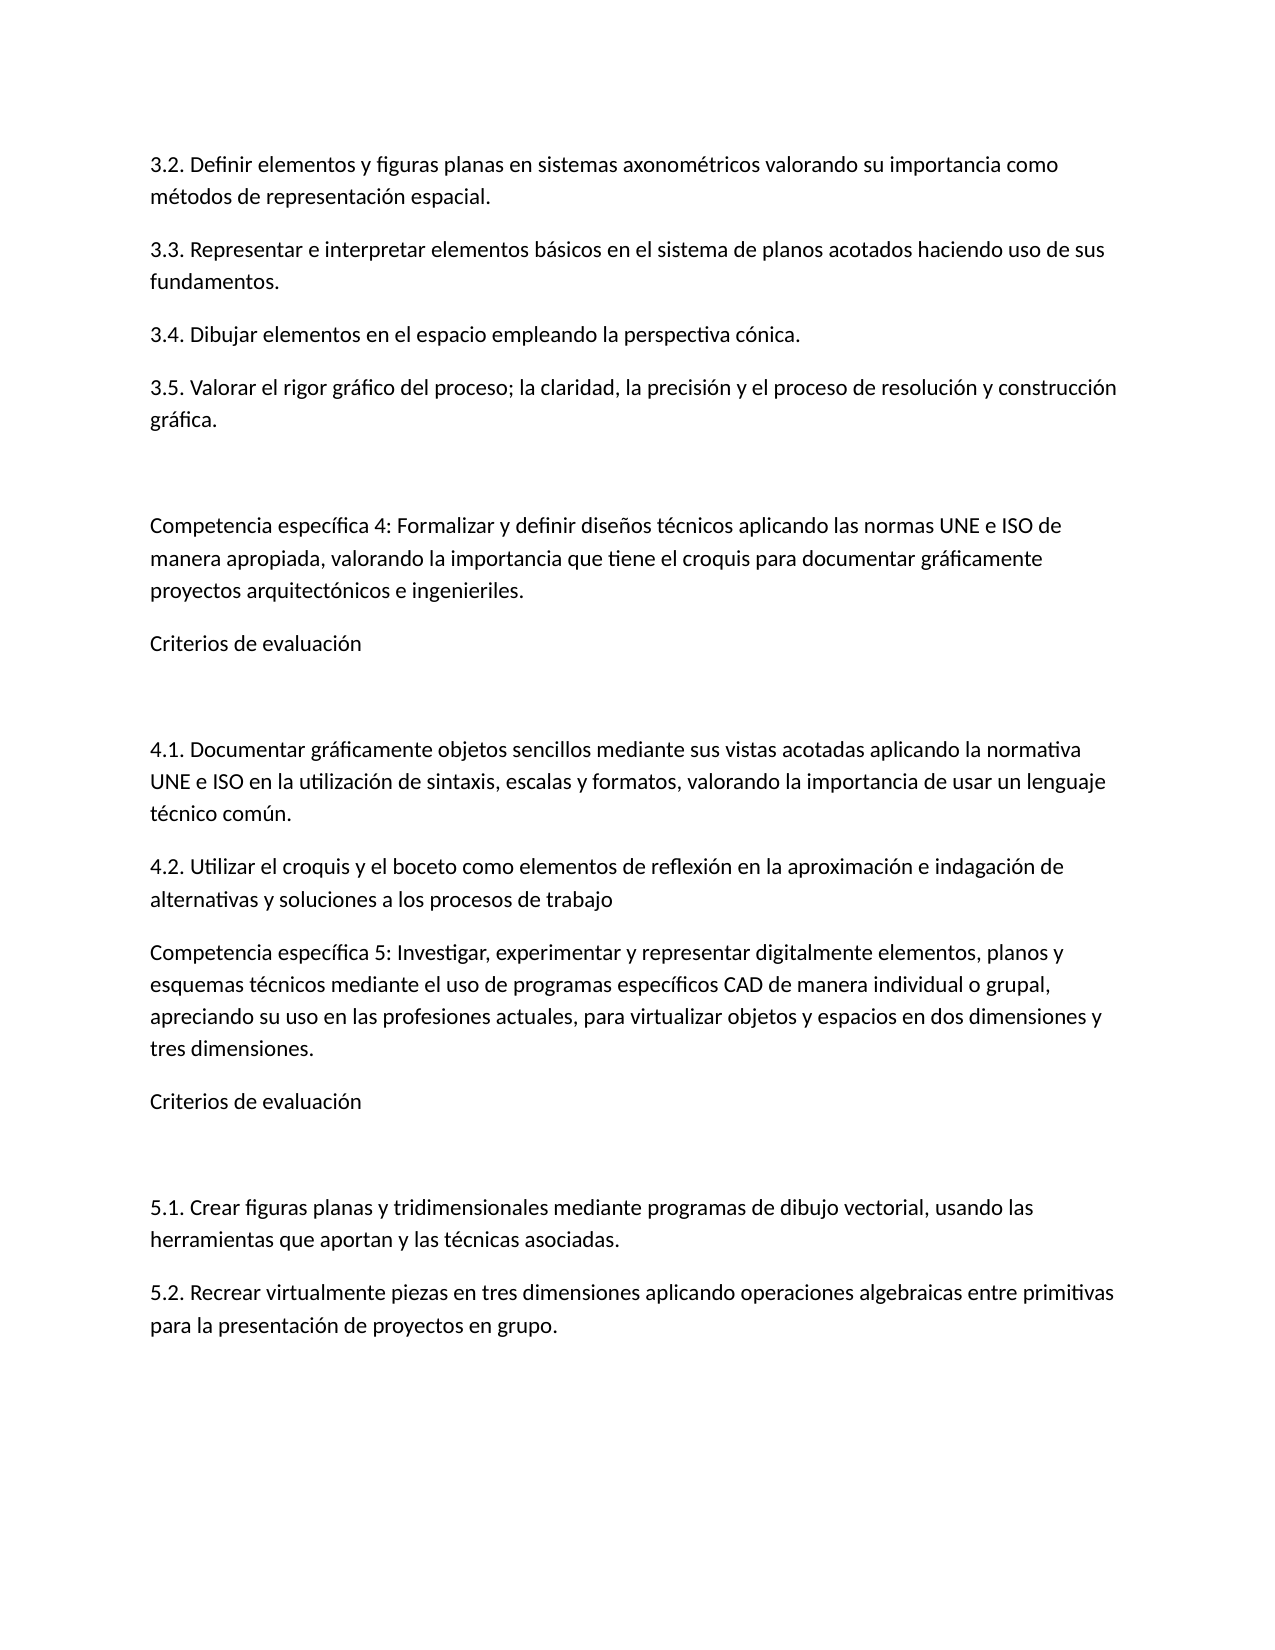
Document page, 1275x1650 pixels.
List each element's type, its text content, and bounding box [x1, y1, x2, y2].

text 5.1. Crear figuras planas y tridimensionales mediante programas de dibujo vectorial, usando las herramientas que aportan y las técnicas asociadas. [150, 1193, 1125, 1253]
text 5.2. Recrear virtualmente piezas en tres dimensiones aplicando operaciones algebraicas entre primitivas para la presentación de proyectos en grupo. [150, 1278, 1125, 1339]
text 3.5. Valorar el rigor gráfico del proceso; la claridad, la precisión y el proceso de resolución y construcción gráfica. [150, 373, 1125, 434]
text Competencia específica 4: Formalizar y definir diseños técnicos aplicando las normas UNE e ISO de manera apropiada, valorando la importancia que tiene el croquis para documentar gráficamente proyectos arquitectónicos e ingenieriles. [150, 512, 1125, 604]
text 4.1. Documentar gráficamente objetos sencillos mediante sus vistas acotadas aplicando la normativa UNE e ISO en la utilización de sintaxis, escalas y formatos, valorando la importancia de usar un lenguaje técnico común. [150, 735, 1125, 827]
text Criterios de evaluación [150, 629, 1125, 657]
text 4.2. Utilizar el croquis y el boceto como elementos de reflexión en la aproximación e indagación de alternativas y soluciones a los procesos de trabajo [150, 852, 1125, 913]
text 3.2. Definir elementos y figuras planas en sistemas axonométricos valorando su importancia como métodos de representación espacial. [150, 150, 1125, 210]
text 3.3. Representar e interpretar elementos básicos en el sistema de planos acotados haciendo uso de sus fundamentos. [150, 235, 1125, 295]
text Criterios de evaluación [150, 1087, 1125, 1115]
text Competencia específica 5: Investigar, experimentar y representar digitalmente elementos, planos y esquemas técnicos mediante el uso de programas específicos CAD de manera individual o grupal, apreciando su uso en las profesiones actuales, para virtualizar objetos y espacios en dos dimensiones y tres dimensiones. [150, 938, 1125, 1062]
text 3.4. Dibujar elementos en el espacio empleando la perspectiva cónica. [150, 320, 1125, 348]
